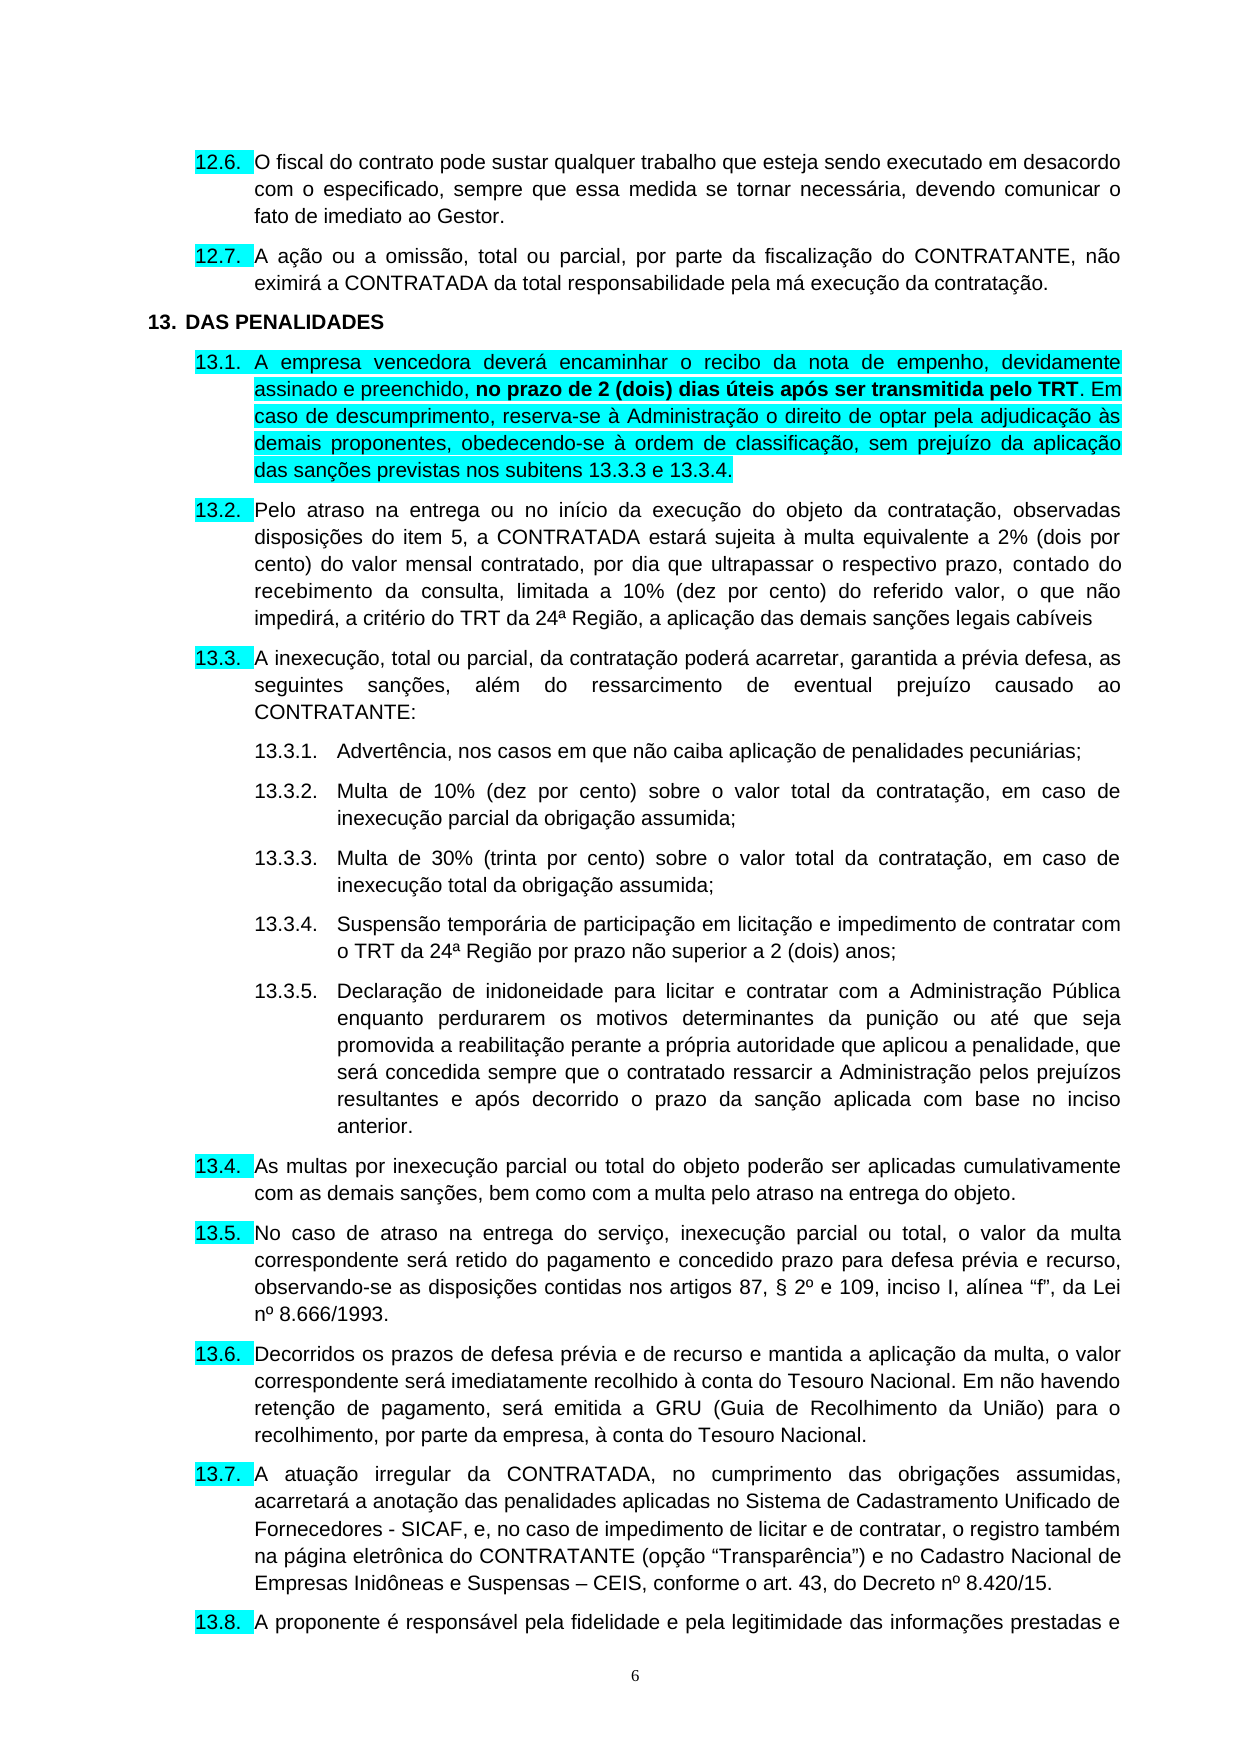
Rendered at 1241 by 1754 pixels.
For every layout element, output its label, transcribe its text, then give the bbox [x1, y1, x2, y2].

list A atuação irregular da CONTRATADA, no cumprimento das obrigações assumidas, acarretará a anotação das penalidades aplicadas no Sistema de Cadastramento Unificado de Fornecedores - SICAF, e, no caso de impedimento de licitar e de contratar, o registro também na página eletrônica do CONTRATANTE (opção “Transparência”) e no Cadastro Nacional de Empresas Inidôneas e Suspensas – CEIS, conforme o art. 43, do Decreto nº 8.420/15. [195, 1460, 1122, 1596]
list A proponente é responsável pela fidelidade e pela legitimidade das informações prestadas e [195, 1608, 1122, 1635]
list Decorridos os prazos de defesa prévia e de recurso e mantida a aplicação da multa, o valor correspondente será imediatamente recolhido à conta do Tesouro Nacional. Em não havendo retenção de pagamento, será emitida a GRU (Guia de Recolhimento da União) para o recolhimento, por parte da empresa, à conta do Tesouro Nacional. [195, 1339, 1122, 1448]
list Suspensão temporária de participação em licitação e impedimento de contratar com o TRT da 24ª Região por prazo não superior a 2 (dois) anos; [254, 910, 1122, 964]
list O fiscal do contrato pode sustar qualquer trabalho que esteja sendo executado em desacordo com o especificado, sempre que essa medida se tornar necessária, devendo comunicar o fato de imediato ao Gestor. [195, 148, 1122, 229]
list A inexecução, total ou parcial, da contratação poderá acarretar, garantida a prévia defesa, as seguintes sanções, além do ressarcimento de eventual prejuízo causado ao CONTRATANTE: [195, 643, 1122, 725]
list As multas por inexecução parcial ou total do objeto poderão ser aplicadas cumulativamente com as demais sanções, bem como com a multa pelo atraso na entrega do objeto. [195, 1152, 1122, 1206]
list A empresa vencedora deverá encaminhar o recibo da nota de empenho, devidamente assinado e preenchido, no prazo de 2 (dois) dias úteis após ser transmitida pelo TRT. Em caso de descumprimento, reserva-se à Administração o direito de optar pela adjudicação às demais proponentes, obedecendo-se à ordem de classificação, sem prejuízo da aplicação das sanções previstas nos subitens 13.3.3 e 13.3.4. [195, 348, 1122, 483]
list Declaração de inidoneidade para licitar e contratar com a Administração Pública enquanto perdurarem os motivos determinantes da punição ou até que seja promovida a reabilitação perante a própria autoridade que aplicou a penalidade, que será concedida sempre que o contratado ressarcir a Administração pelos prejuízos resultantes e após decorrido o prazo da sanção aplicada com base no inciso anterior. [254, 977, 1122, 1139]
list No caso de atraso na entrega do serviço, inexecução parcial ou total, o valor da multa correspondente será retido do pagamento e concedido prazo para defesa prévia e recurso, observando-se as disposições contidas nos artigos 87, § 2º e 109, inciso I, alínea “f”, da Lei nº 8.666/1993. [195, 1218, 1122, 1327]
list Multa de 30% (trinta por cento) sobre o valor total da contratação, em caso de inexecução total da obrigação assumida; [254, 843, 1122, 898]
list Multa de 10% (dez por cento) sobre o valor total da contratação, em caso de inexecução parcial da obrigação assumida; [254, 777, 1122, 831]
list DAS PENALIDADES [148, 308, 1122, 335]
list Advertência, nos casos em que não caiba aplicação de penalidades pecuniárias; [254, 737, 1122, 764]
list A ação ou a omissão, total ou parcial, por parte da fiscalização do CONTRATANTE, não eximirá a CONTRATADA da total responsabilidade pela má execução da contratação. [195, 241, 1122, 296]
list Pelo atraso na entrega ou no início da execução do objeto da contratação, observadas disposições do item 5, a CONTRATADA estará sujeita à multa equivalente a 2% (dois por cento) do valor mensal contratado, por dia que ultrapassar o respectivo prazo, contado do recebimento da consulta, limitada a 10% (dez por cento) do referido valor, o que não impedirá, a critério do TRT da 24ª Região, a aplicação das demais sanções legais cabíveis [195, 496, 1122, 631]
